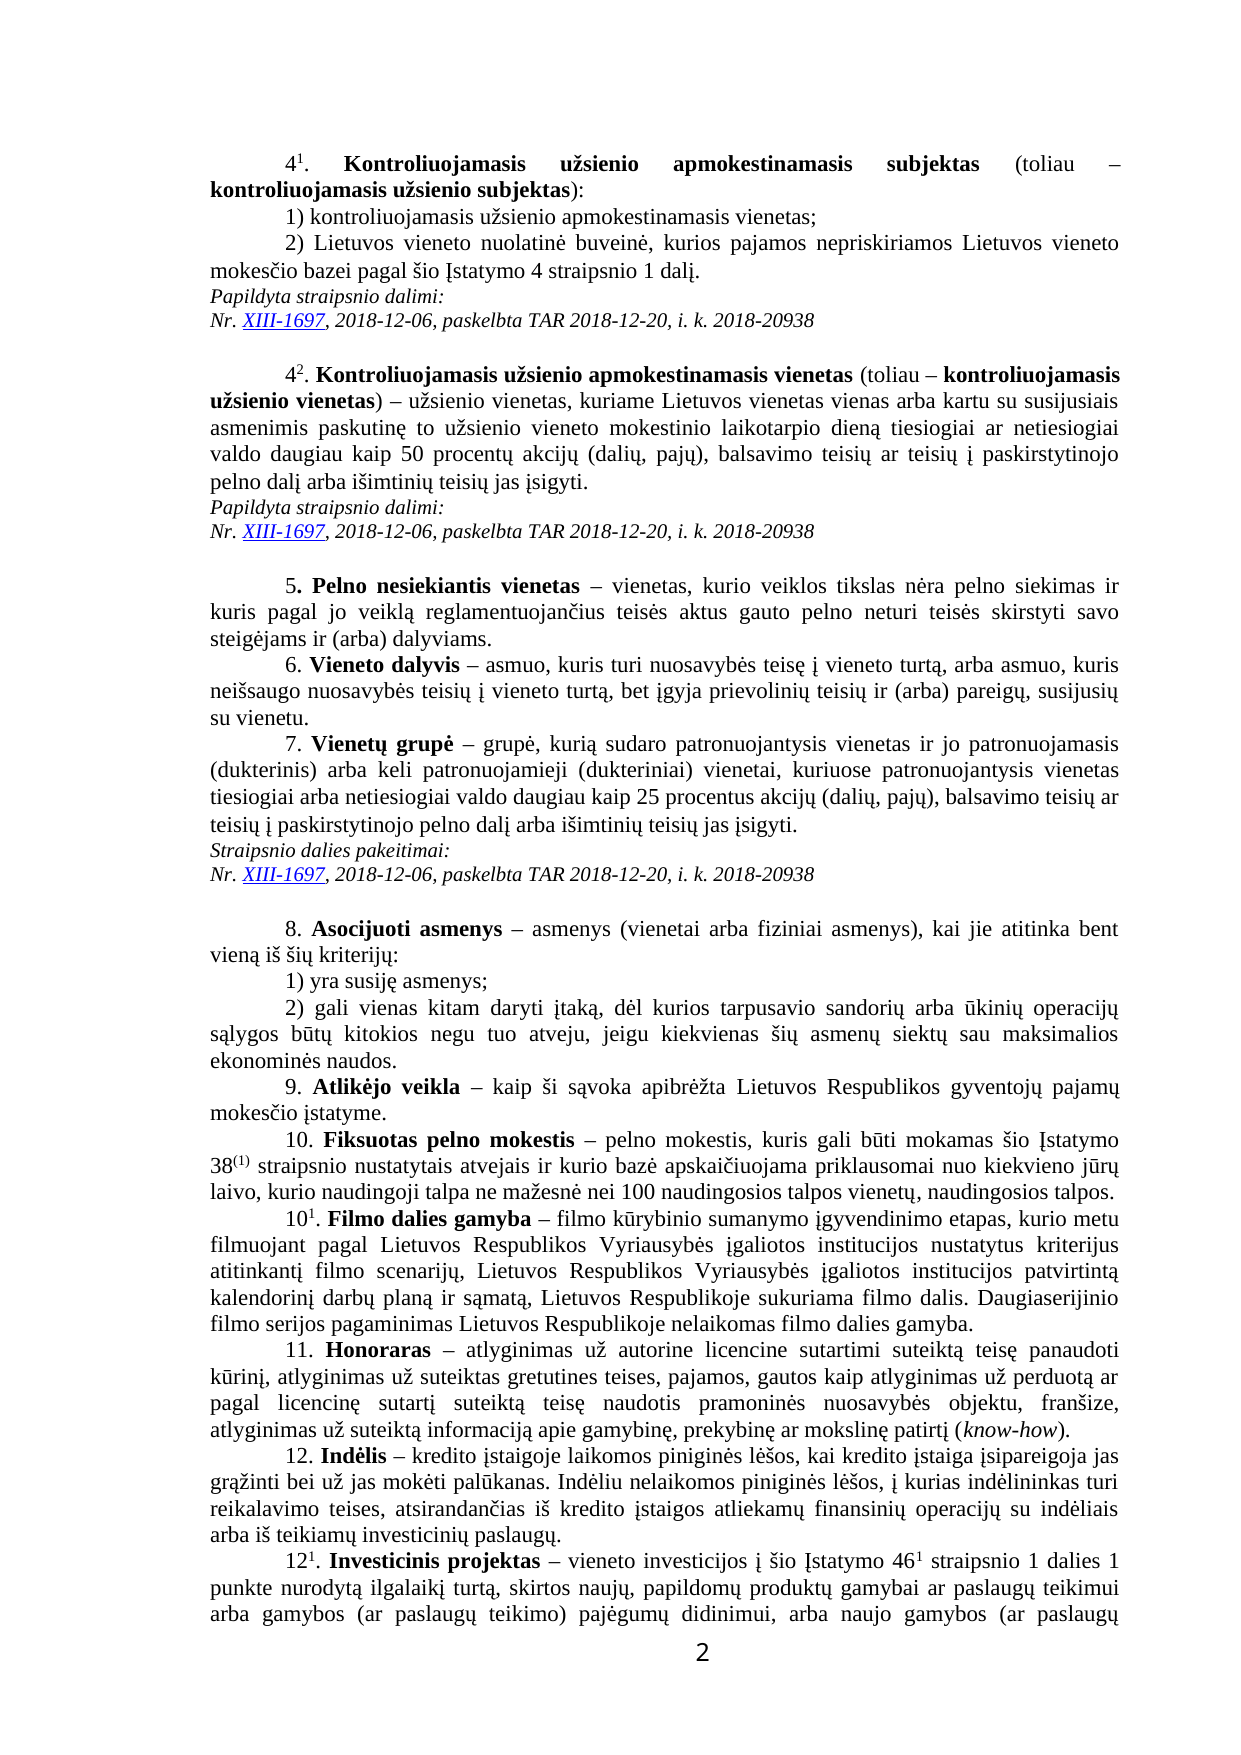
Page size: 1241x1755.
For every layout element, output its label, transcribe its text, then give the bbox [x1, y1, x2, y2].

text Papildyta straipsnio dalimi: [210, 495, 1120, 519]
text Nr. XIII-1697, 2018-12-06, paskelbta TAR 2018-12-20, i. k. 2018-20938 [210, 519, 1120, 543]
text Straipsnio dalies pakeitimai: [210, 838, 1120, 862]
text 2) gali vienas kitam daryti įtaką, dėl kurios tarpusavio sandorių arba ūkinių operacijų sąlygos būtų kitokios negu tuo atveju, jeigu kiekvienas šių asmenų siektų sau maksimalios ekonominės naudos. [210, 994, 1120, 1073]
text 9. Atlikėjo veikla – kaip ši sąvoka apibrėžta Lietuvos Respublikos gyventojų pajamų mokesčio įstatyme. [210, 1073, 1120, 1126]
text 8. Asocijuoti asmenys – asmenys (vienetai arba fiziniai asmenys), kai jie atitinka bent vieną iš šių kriterijų: [210, 915, 1120, 968]
text 12. Indėlis – kredito įstaigoje laikomos piniginės lėšos, kai kredito įstaiga įsipareigoja jas grąžinti bei už jas mokėti palūkanas. Indėliu nelaikomos piniginės lėšos, į kurias indėlininkas turi reikalavimo teises, atsirandančias iš kredito įstaigos atliekamų finansinių operacijų su indėliais arba iš teikiamų investicinių paslaugų. [210, 1442, 1120, 1547]
text 1) kontroliuojamasis užsienio apmokestinamasis vienetas; [210, 203, 1120, 229]
text Nr. XIII-1697, 2018-12-06, paskelbta TAR 2018-12-20, i. k. 2018-20938 [210, 308, 1120, 332]
text 11. Honoraras – atlyginimas už autorine licencine sutartimi suteiktą teisę panaudoti kūrinį, atlyginimas už suteiktas gretutines teises, pajamos, gautos kaip atlyginimas už perduotą ar pagal licencinę sutartį suteiktą teisę naudotis pramoninės nuosavybės objektu, franšize, atlyginimas už suteiktą informaciją apie gamybinę, prekybinę ar mokslinę patirtį (know-how). [210, 1337, 1120, 1442]
text 2) Lietuvos vieneto nuolatinė buveinė, kurios pajamos nepriskiriamos Lietuvos vieneto mokesčio bazei pagal šio Įstatymo 4 straipsnio 1 dalį. [210, 229, 1120, 284]
text 42. Kontroliuojamasis užsienio apmokestinamasis vienetas (toliau – kontroliuojamasis užsienio vienetas) – užsienio vienetas, kuriame Lietuvos vienetas vienas arba kartu su susijusiais asmenimis paskutinę to užsienio vieneto mokestinio laikotarpio dieną tiesiogiai ar netiesiogiai valdo daugiau kaip 50 procentų akcijų (dalių, pajų), balsavimo teisių ar teisių į paskirstytinojo pelno dalį arba išimtinių teisių jas įsigyti. [210, 361, 1120, 495]
text 1) yra susiję asmenys; [210, 968, 1120, 994]
text Nr. XIII-1697, 2018-12-06, paskelbta TAR 2018-12-20, i. k. 2018-20938 [210, 862, 1120, 886]
text 10. Fiksuotas pelno mokestis – pelno mokestis, kuris gali būti mokamas šio Įstatymo 38(1) straipsnio nustatytais atvejais ir kurio bazė apskaičiuojama priklausomai nuo kiekvieno jūrų laivo, kurio naudingoji talpa ne mažesnė nei 100 naudingosios talpos vienetų, naudingosios talpos. [210, 1126, 1120, 1205]
text Papildyta straipsnio dalimi: [210, 284, 1120, 308]
text 7. Vienetų grupė – grupė, kurią sudaro patronuojantysis vienetas ir jo patronuojamasis (dukterinis) arba keli patronuojamieji (dukteriniai) vienetai, kuriuose patronuojantysis vienetas tiesiogiai arba netiesiogiai valdo daugiau kaip 25 procentus akcijų (dalių, pajų), balsavimo teisių ar teisių į paskirstytinojo pelno dalį arba išimtinių teisių jas įsigyti. [210, 730, 1120, 838]
text 5. Pelno nesiekiantis vienetas – vienetas, kurio veiklos tikslas nėra pelno siekimas ir kuris pagal jo veiklą reglamentuojančius teisės aktus gauto pelno neturi teisės skirstyti savo steigėjams ir (arba) dalyviams. [210, 572, 1120, 651]
text 121. Investicinis projektas – vieneto investicijos į šio Įstatymo 461 straipsnio 1 dalies 1 punkte nurodytą ilgalaikį turtą, skirtos naujų, papildomų produktų gamybai ar paslaugų teikimui arba gamybos (ar paslaugų teikimo) pajėgumų didinimui, arba naujo gamybos (ar paslaugų [210, 1547, 1120, 1626]
text 41. Kontroliuojamasis užsienio apmokestinamasis subjektas (toliau – kontroliuojamasis užsienio subjektas): [210, 150, 1120, 203]
text 6. Vieneto dalyvis – asmuo, kuris turi nuosavybės teisę į vieneto turtą, arba asmuo, kuris neišsaugo nuosavybės teisių į vieneto turtą, bet įgyja prievolinių teisių ir (arba) pareigų, susijusių su vienetu. [210, 651, 1120, 730]
text 101. Filmo dalies gamyba – filmo kūrybinio sumanymo įgyvendinimo etapas, kurio metu filmuojant pagal Lietuvos Respublikos Vyriausybės įgaliotos institucijos nustatytus kriterijus atitinkantį filmo scenarijų, Lietuvos Respublikos Vyriausybės įgaliotos institucijos patvirtintą kalendorinį darbų planą ir sąmatą, Lietuvos Respublikoje sukuriama filmo dalis. Daugiaserijinio filmo serijos pagaminimas Lietuvos Respublikoje nelaikomas filmo dalies gamyba. [210, 1205, 1120, 1337]
